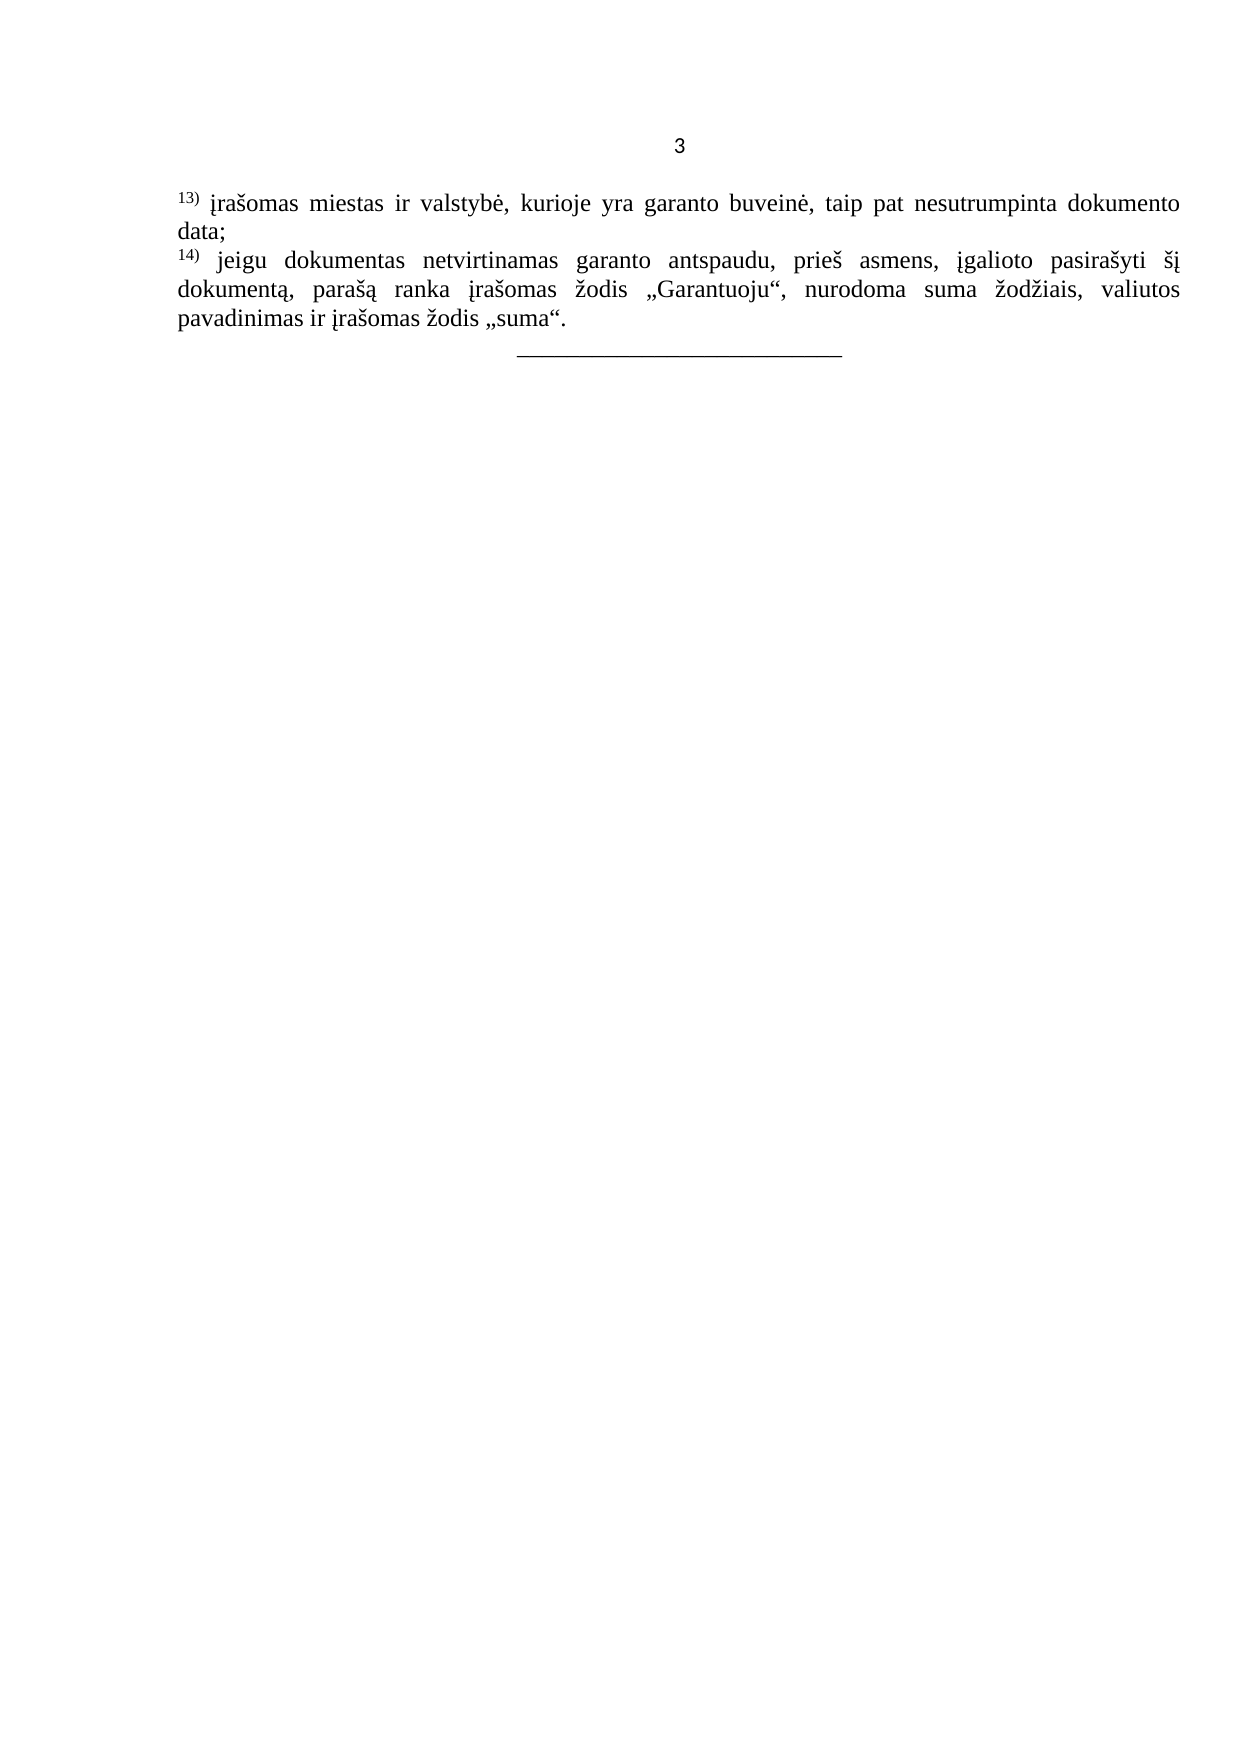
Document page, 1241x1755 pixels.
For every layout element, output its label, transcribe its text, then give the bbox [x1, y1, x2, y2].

text __________________________ [177, 331, 1181, 360]
text 14) jeigu dokumentas netvirtinamas garanto antspaudu, prieš asmens, įgalioto pasirašyti šį dokumentą, parašą ranka įrašomas žodis „Garantuoju“, nurodoma suma žodžiais, valiutos pavadinimas ir įrašomas žodis „suma“. [177, 245, 1181, 331]
text 13) įrašomas miestas ir valstybė, kurioje yra garanto buveinė, taip pat nesutrumpinta dokumento data; [177, 188, 1181, 245]
